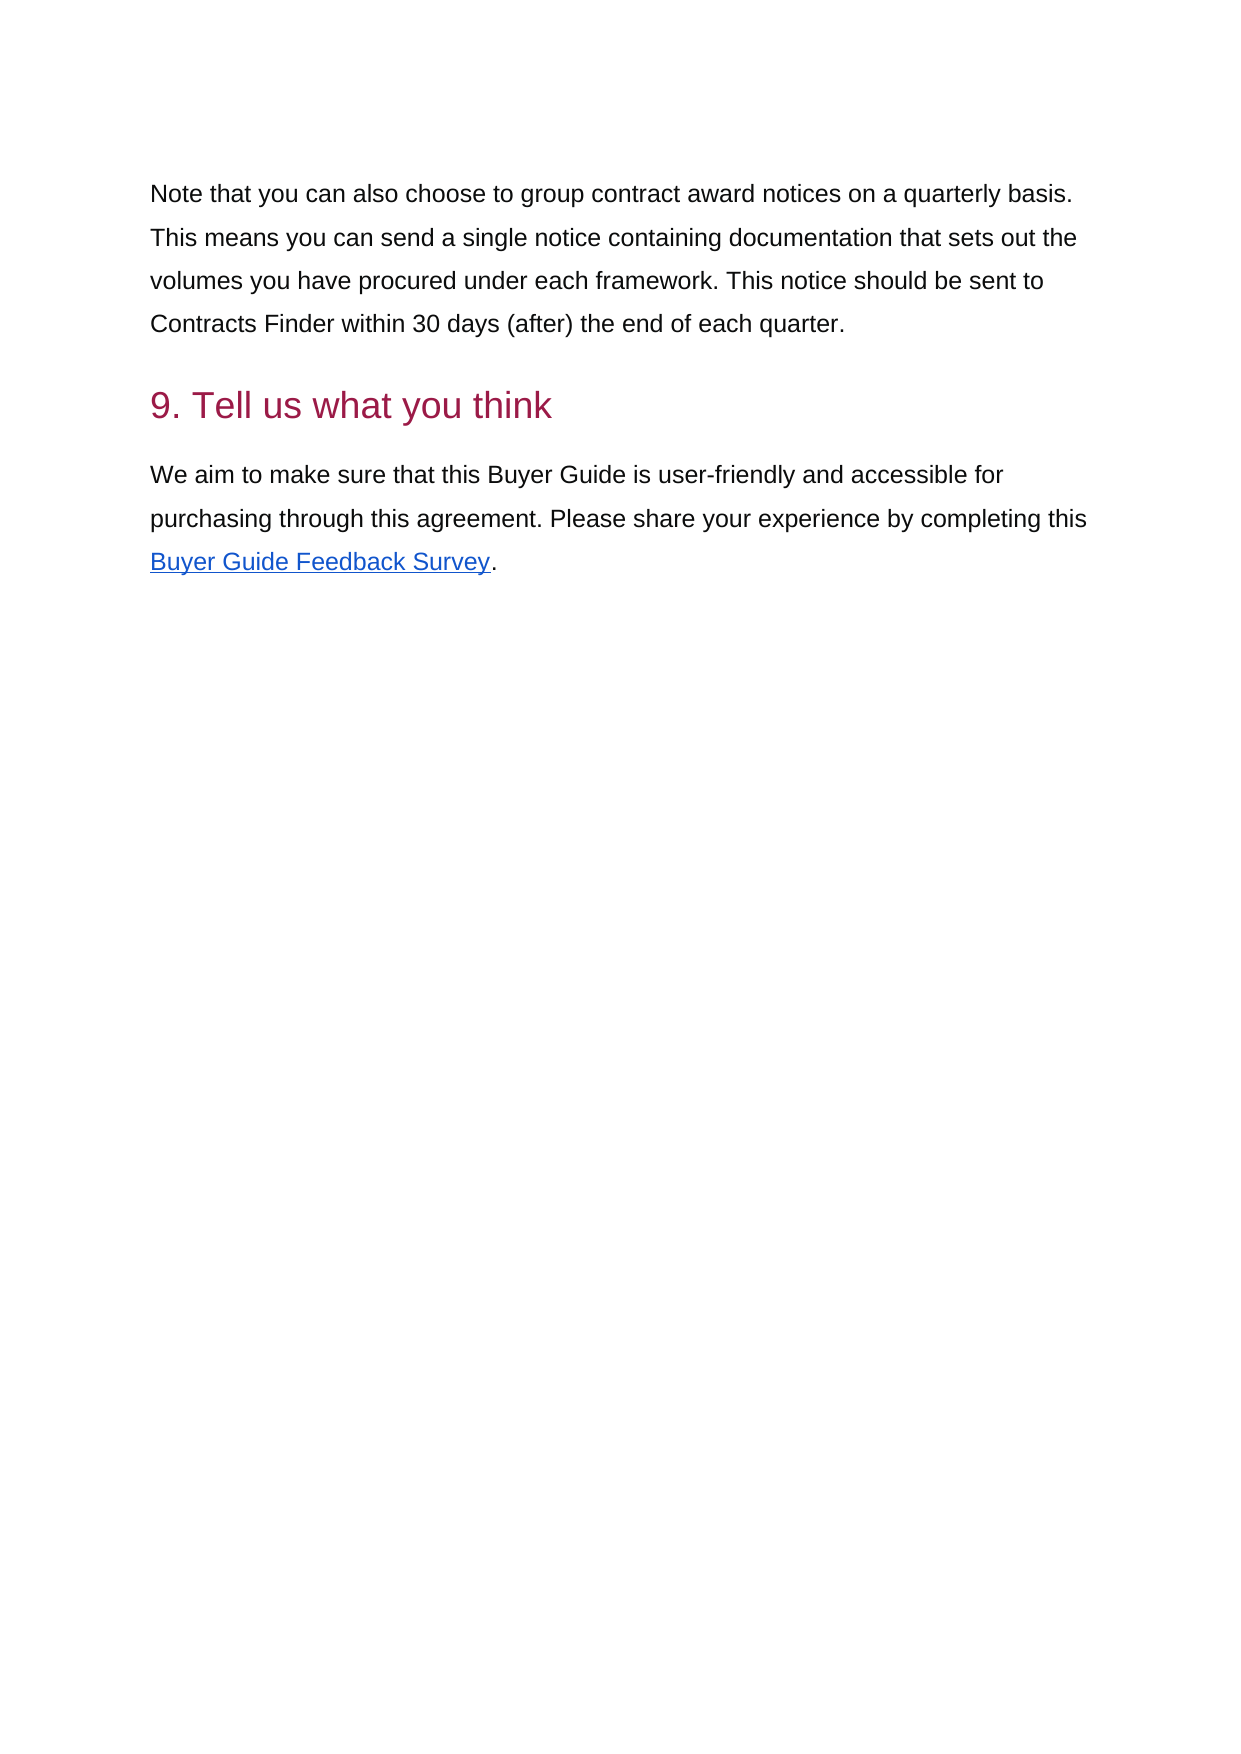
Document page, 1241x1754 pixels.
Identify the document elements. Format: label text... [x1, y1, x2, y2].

text We aim to make sure that this Buyer Guide is user-friendly and accessible for purchasing through this agreement. Please share your experience by completing this Buyer Guide Feedback Survey. [150, 460, 1091, 575]
subtitle 9. Tell us what you think [150, 383, 1091, 426]
text Note that you can also choose to group contract award notices on a quarterly basis. This means you can send a single notice containing documentation that sets out the volumes you have procured under each framework. This notice should be sent to Contracts Finder within 30 days (after) the end of each quarter. [150, 179, 1091, 338]
